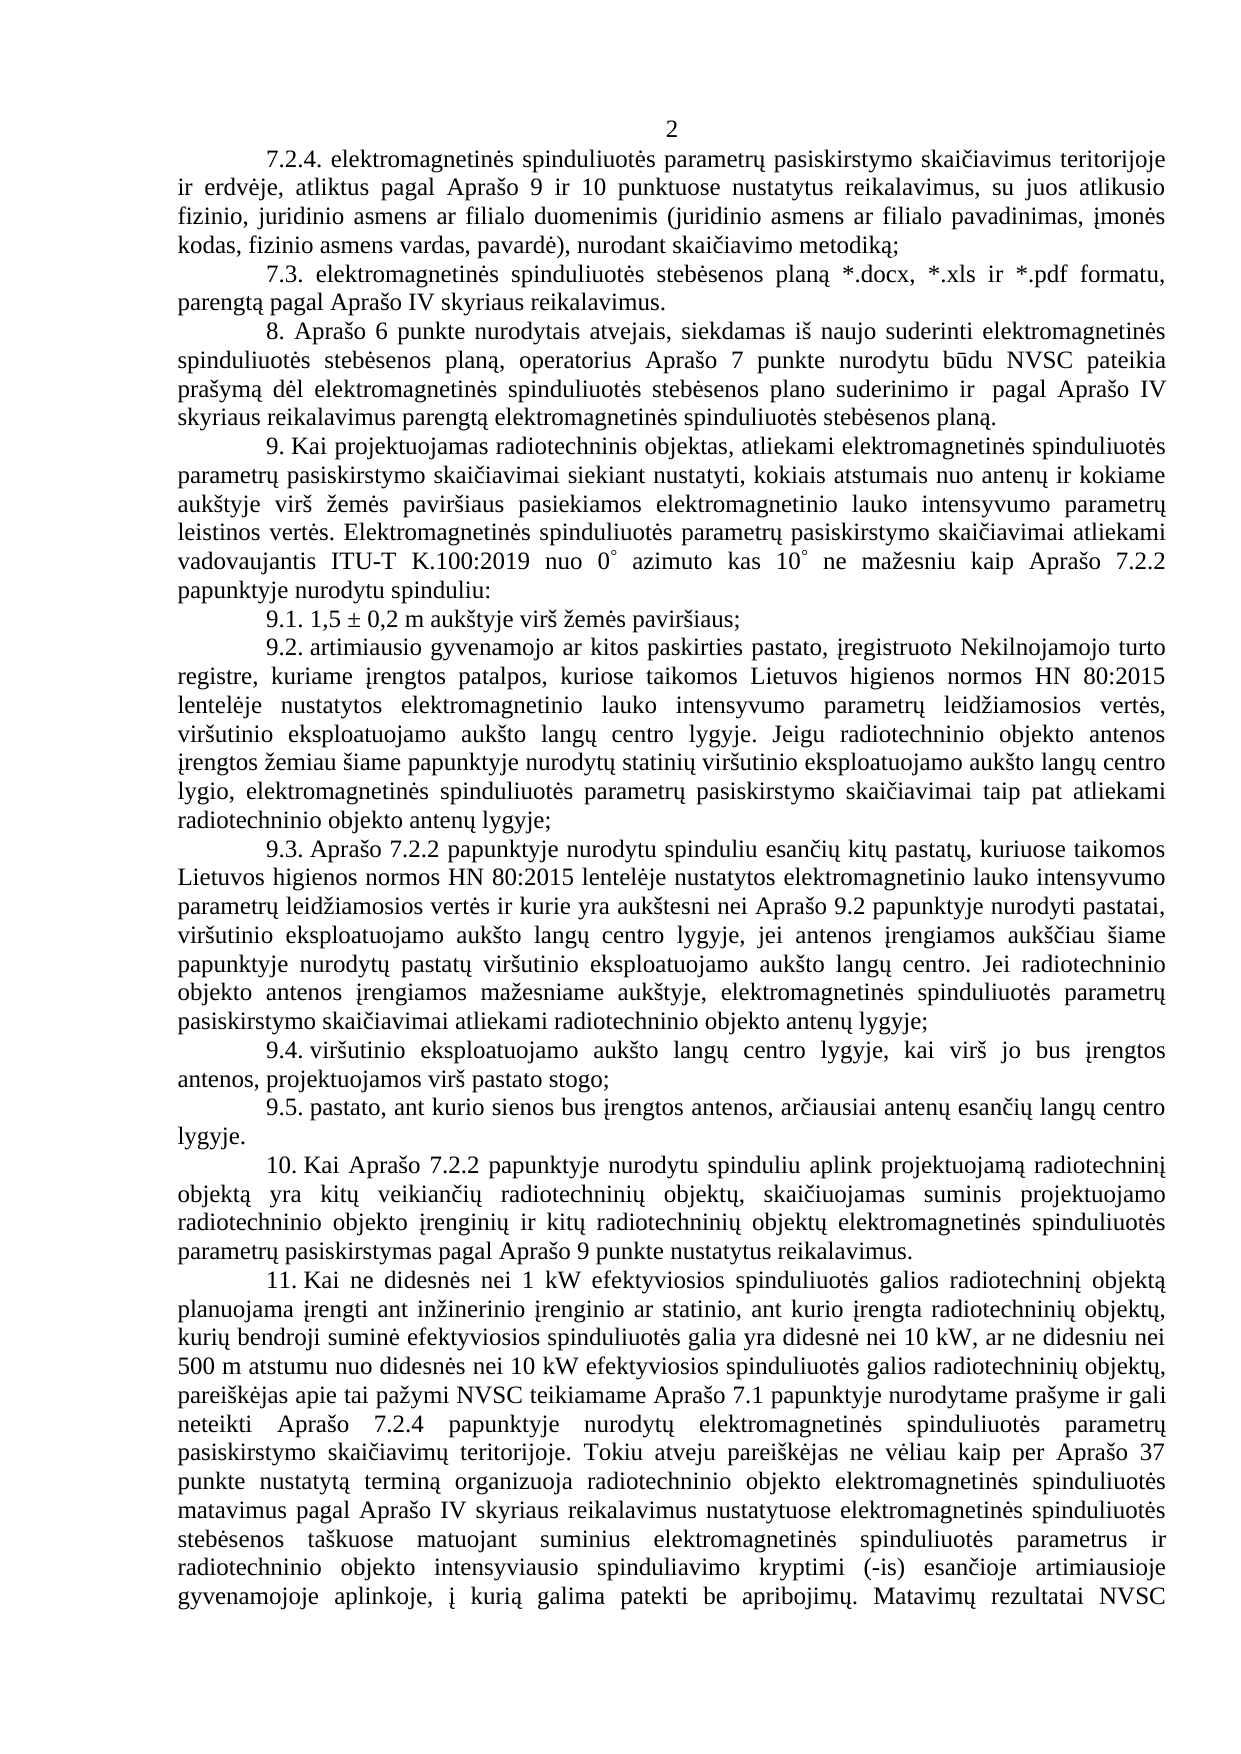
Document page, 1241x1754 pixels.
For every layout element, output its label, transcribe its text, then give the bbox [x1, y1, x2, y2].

text 10. Kai Aprašo 7.2.2 papunktyje nurodytu spinduliu aplink projektuojamą radiotechninį objektą yra kitų veikiančių radiotechninių objektų, skaičiuojamas suminis projektuojamo radiotechninio objekto įrenginių ir kitų radiotechninių objektų elektromagnetinės spinduliuotės parametrų pasiskirstymas pagal Aprašo 9 punkte nustatytus reikalavimus. [177, 1150, 1167, 1265]
text 8. Aprašo 6 punkte nurodytais atvejais, siekdamas iš naujo suderinti elektromagnetinės spinduliuotės stebėsenos planą, operatorius Aprašo 7 punkte nurodytu būdu NVSC pateikia prašymą dėl elektromagnetinės spinduliuotės stebėsenos plano suderinimo ir pagal Aprašo IV skyriaus reikalavimus parengtą elektromagnetinės spinduliuotės stebėsenos planą. [177, 316, 1167, 431]
text 9.5. pastato, ant kurio sienos bus įrengtos antenos, arčiausiai antenų esančių langų centro lygyje. [177, 1092, 1167, 1150]
text 9. Kai projektuojamas radiotechninis objektas, atliekami elektromagnetinės spinduliuotės parametrų pasiskirstymo skaičiavimai siekiant nustatyti, kokiais atstumais nuo antenų ir kokiame aukštyje virš žemės paviršiaus pasiekiamos elektromagnetinio lauko intensyvumo parametrų leistinos vertės. Elektromagnetinės spinduliuotės parametrų pasiskirstymo skaičiavimai atliekami vadovaujantis ITU-T K.100:2019 nuo 0° azimuto kas 10° ne mažesniu kaip Aprašo 7.2.2 papunktyje nurodytu spinduliu: [177, 431, 1167, 604]
text 7.3. elektromagnetinės spinduliuotės stebėsenos planą *.docx, *.xls ir *.pdf formatu, parengtą pagal Aprašo IV skyriaus reikalavimus. [177, 259, 1167, 316]
text 9.3. Aprašo 7.2.2 papunktyje nurodytu spinduliu esančių kitų pastatų, kuriuose taikomos Lietuvos higienos normos HN 80:2015 lentelėje nustatytos elektromagnetinio lauko intensyvumo parametrų leidžiamosios vertės ir kurie yra aukštesni nei Aprašo 9.2 papunktyje nurodyti pastatai, viršutinio eksploatuojamo aukšto langų centro lygyje, jei antenos įrengiamos aukščiau šiame papunktyje nurodytų pastatų viršutinio eksploatuojamo aukšto langų centro. Jei radiotechninio objekto antenos įrengiamos mažesniame aukštyje, elektromagnetinės spinduliuotės parametrų pasiskirstymo skaičiavimai atliekami radiotechninio objekto antenų lygyje; [177, 834, 1167, 1035]
text 11. Kai ne didesnės nei 1 kW efektyviosios spinduliuotės galios radiotechninį objektą planuojama įrengti ant inžinerinio įrenginio ar statinio, ant kurio įrengta radiotechninių objektų, kurių bendroji suminė efektyviosios spinduliuotės galia yra didesnė nei 10 kW, ar ne didesniu nei 500 m atstumu nuo didesnės nei 10 kW efektyviosios spinduliuotės galios radiotechninių objektų, pareiškėjas apie tai pažymi NVSC teikiamame Aprašo 7.1 papunktyje nurodytame prašyme ir gali neteikti Aprašo 7.2.4 papunktyje nurodytų elektromagnetinės spinduliuotės parametrų pasiskirstymo skaičiavimų teritorijoje. Tokiu atveju pareiškėjas ne vėliau kaip per Aprašo 37 punkte nustatytą terminą organizuoja radiotechninio objekto elektromagnetinės spinduliuotės matavimus pagal Aprašo IV skyriaus reikalavimus nustatytuose elektromagnetinės spinduliuotės stebėsenos taškuose matuojant suminius elektromagnetinės spinduliuotės parametrus ir radiotechninio objekto intensyviausio spinduliavimo kryptimi (-is) esančioje artimiausioje gyvenamojoje aplinkoje, į kurią galima patekti be apribojimų. Matavimų rezultatai NVSC [177, 1265, 1167, 1610]
text 9.4. viršutinio eksploatuojamo aukšto langų centro lygyje, kai virš jo bus įrengtos antenos, projektuojamos virš pastato stogo; [177, 1035, 1167, 1092]
text 9.2. artimiausio gyvenamojo ar kitos paskirties pastato, įregistruoto Nekilnojamojo turto registre, kuriame įrengtos patalpos, kuriose taikomos Lietuvos higienos normos HN 80:2015 lentelėje nustatytos elektromagnetinio lauko intensyvumo parametrų leidžiamosios vertės, viršutinio eksploatuojamo aukšto langų centro lygyje. Jeigu radiotechninio objekto antenos įrengtos žemiau šiame papunktyje nurodytų statinių viršutinio eksploatuojamo aukšto langų centro lygio, elektromagnetinės spinduliuotės parametrų pasiskirstymo skaičiavimai taip pat atliekami radiotechninio objekto antenų lygyje; [177, 632, 1167, 834]
text 7.2.4. elektromagnetinės spinduliuotės parametrų pasiskirstymo skaičiavimus teritorijoje ir erdvėje, atliktus pagal Aprašo 9 ir 10 punktuose nustatytus reikalavimus, su juos atlikusio fizinio, juridinio asmens ar filialo duomenimis (juridinio asmens ar filialo pavadinimas, įmonės kodas, fizinio asmens vardas, pavardė), nurodant skaičiavimo metodiką; [177, 144, 1167, 259]
text 9.1. 1,5 ± 0,2 m aukštyje virš žemės paviršiaus; [177, 604, 1167, 632]
